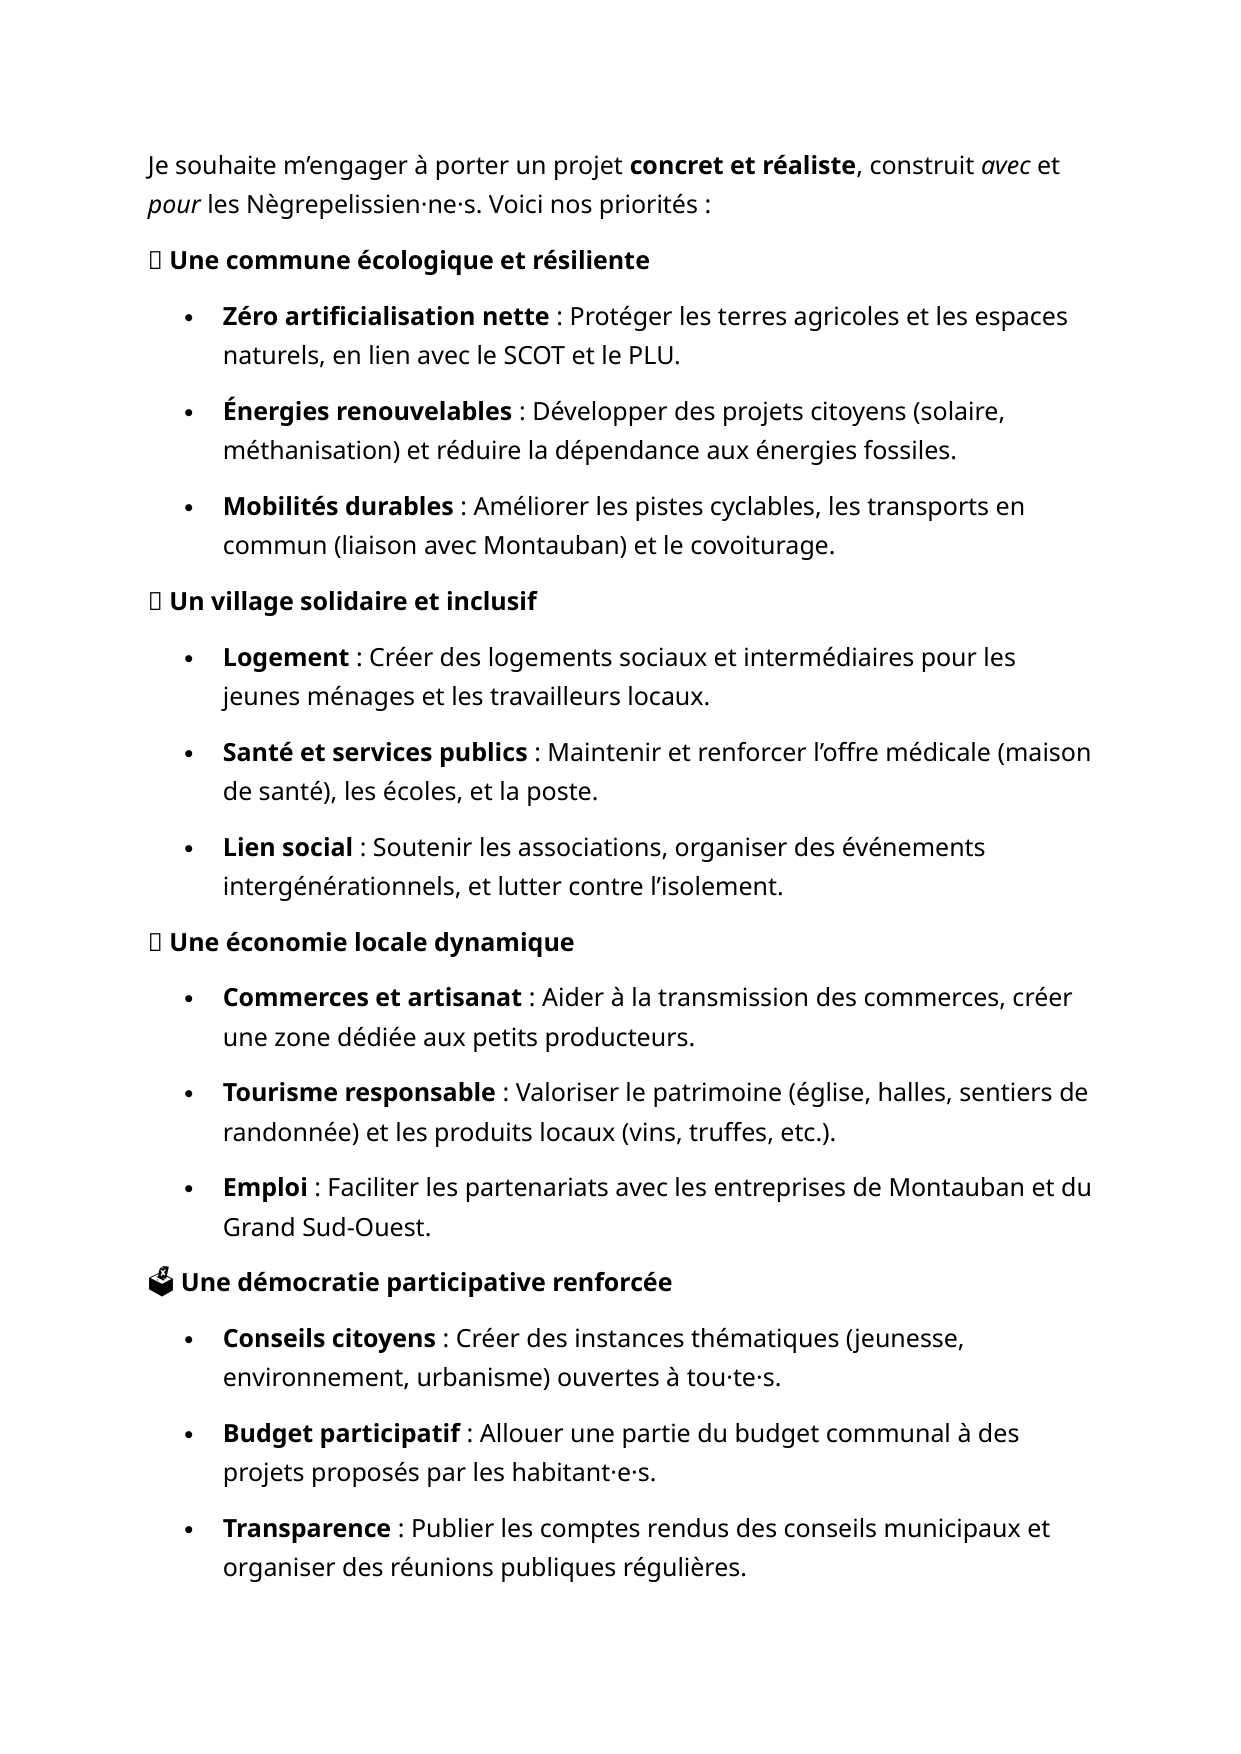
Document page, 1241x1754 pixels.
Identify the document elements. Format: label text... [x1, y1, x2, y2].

list Énergies renouvelables : Développer des projets citoyens (solaire, méthanisation) et réduire la dépendance aux énergies fossiles. [185, 393, 1093, 467]
text Je souhaite m’engager à porter un projet concret et réaliste, construit avec et pour les Nègrepelissien·ne·s. Voici nos priorités : [148, 148, 1093, 221]
text 🏡 Un village solidaire et inclusif [148, 583, 1093, 617]
list Emploi : Faciliter les partenariats avec les entreprises de Montauban et du Grand Sud-Ouest. [185, 1170, 1093, 1243]
list Lien social : Soutenir les associations, organiser des événements intergénérationnels, et lutter contre l’isolement. [185, 829, 1093, 902]
list Commerces et artisanat : Aider à la transmission des commerces, créer une zone dédiée aux petits producteurs. [185, 980, 1093, 1053]
list Mobilités durables : Améliorer les pistes cyclables, les transports en commun (liaison avec Montauban) et le covoiturage. [185, 488, 1093, 562]
list Zéro artificialisation nette : Protéger les terres agricoles et les espaces naturels, en lien avec le SCOT et le PLU. [185, 298, 1093, 372]
list Conseils citoyens : Créer des instances thématiques (jeunesse, environnement, urbanisme) ouvertes à tou·te·s. [185, 1321, 1093, 1394]
list Tourisme responsable : Valoriser le patrimoine (église, halles, sentiers de randonnée) et les produits locaux (vins, truffes, etc.). [185, 1075, 1093, 1148]
text 🌱 Une commune écologique et résiliente [148, 243, 1093, 277]
list Santé et services publics : Maintenir et renforcer l’offre médicale (maison de santé), les écoles, et la poste. [185, 734, 1093, 807]
list Logement : Créer des logements sociaux et intermédiaires pour les jeunes ménages et les travailleurs locaux. [185, 639, 1093, 712]
list Budget participatif : Allouer une partie du budget communal à des projets proposés par les habitant·e·s. [185, 1416, 1093, 1489]
list Transparence : Publier les comptes rendus des conseils municipaux et organiser des réunions publiques régulières. [185, 1511, 1093, 1584]
text 💼 Une économie locale dynamique [148, 924, 1093, 958]
text 🗳️ Une démocratie participative renforcée [148, 1265, 1093, 1299]
